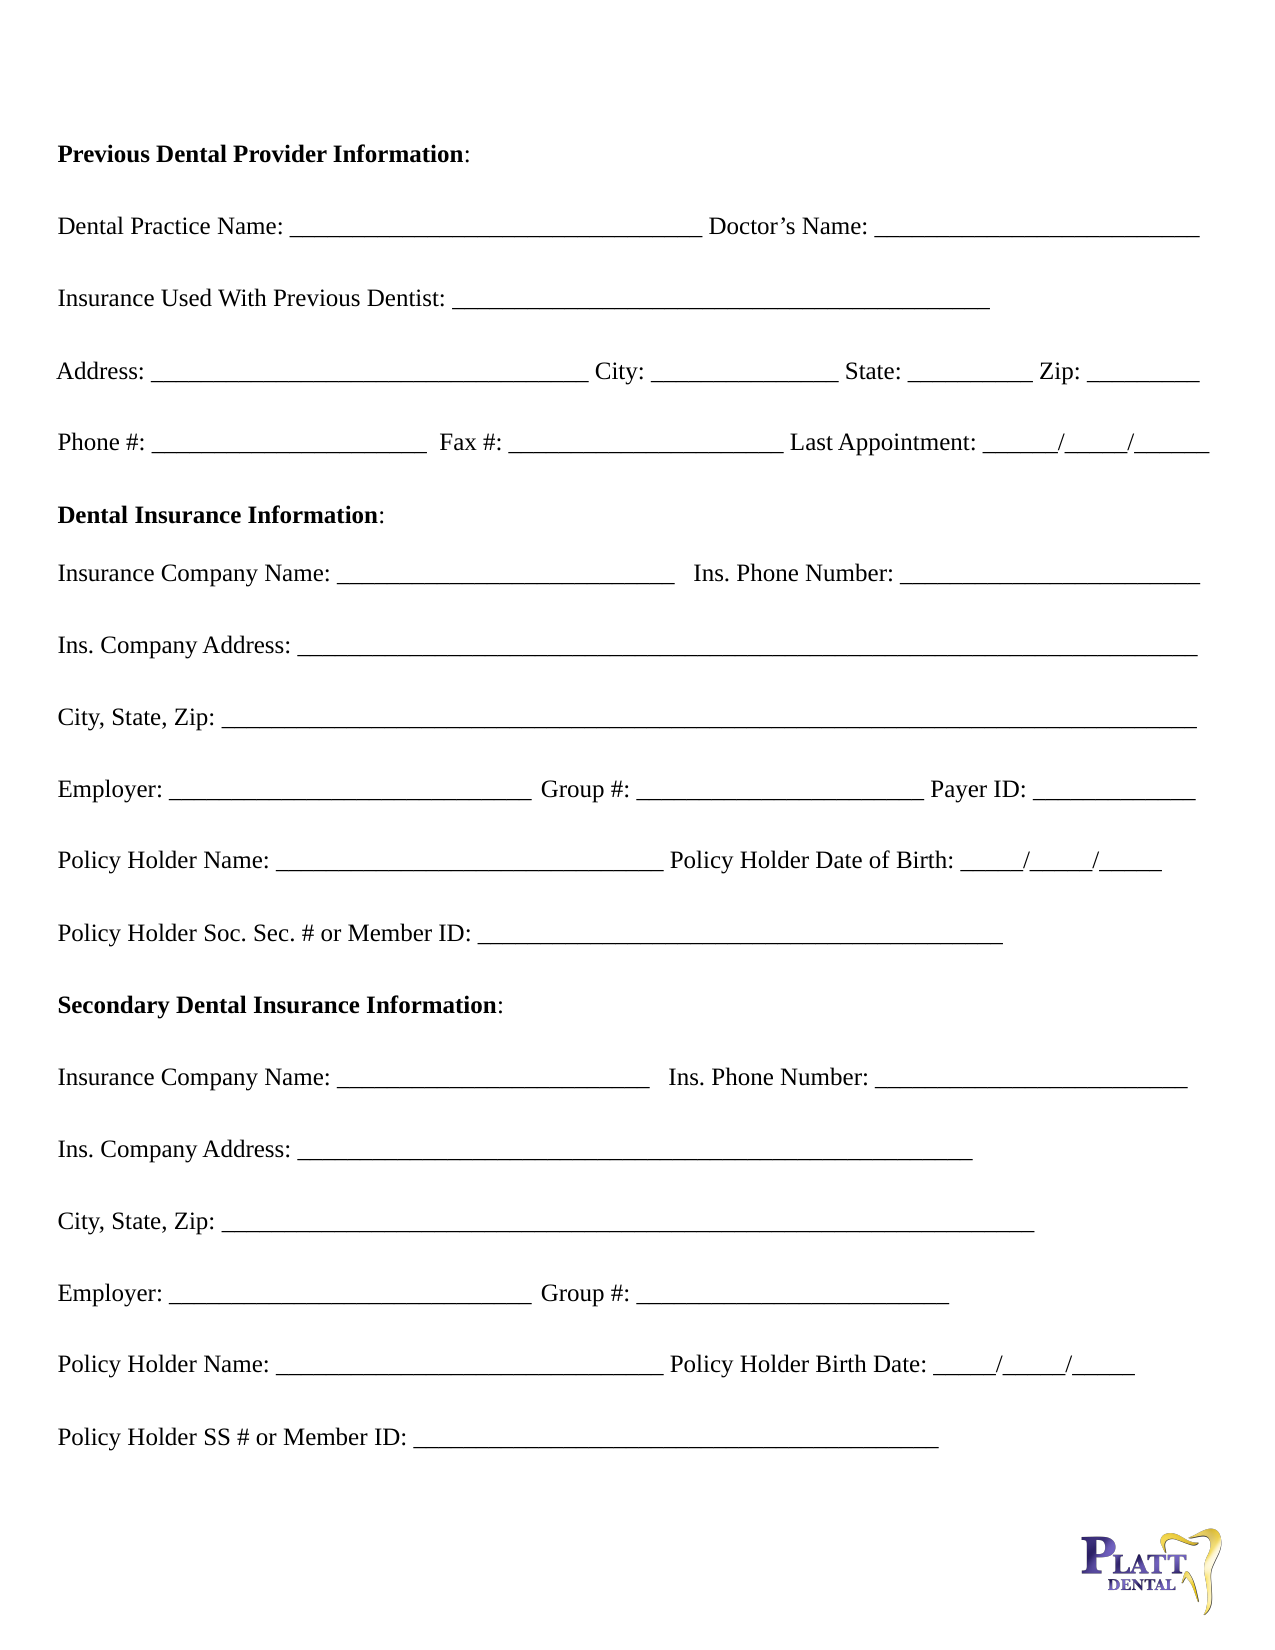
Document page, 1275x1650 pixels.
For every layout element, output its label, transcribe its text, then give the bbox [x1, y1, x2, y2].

text Address: ___________________________________ City: _______________ State: __________ Zip: _________ [51, 356, 1224, 385]
text Dental Practice Name: _________________________________ Doctor’s Name: __________________________ [51, 212, 1224, 240]
text Insurance Company Name: _________________________ Ins. Phone Number: _________________________ [51, 1062, 1224, 1091]
picture [1068, 1522, 1236, 1616]
text Policy Holder Name: _______________________________ Policy Holder Date of Birth: _____/_____/_____ [51, 845, 1224, 874]
text Policy Holder SS # or Member ID: __________________________________________ [51, 1422, 1224, 1450]
text Employer: _____________________________ Group #: _______________________ Payer ID: _____________ [51, 774, 1224, 803]
text City, State, Zip: _________________________________________________________________ [51, 1206, 1224, 1234]
text Ins. Company Address: ________________________________________________________________________ [51, 630, 1224, 659]
text Insurance Used With Previous Dentist: ___________________________________________ [51, 284, 1224, 312]
text Dental Insurance Information: [51, 500, 1224, 529]
text Ins. Company Address: ______________________________________________________ [51, 1134, 1224, 1163]
text Employer: _____________________________ Group #: _________________________ [51, 1278, 1224, 1307]
text Policy Holder Soc. Sec. # or Member ID: __________________________________________ [51, 918, 1224, 946]
text City, State, Zip: ______________________________________________________________________________ [51, 702, 1224, 730]
text Policy Holder Name: _______________________________ Policy Holder Birth Date: _____/_____/_____ [51, 1349, 1224, 1378]
text Secondary Dental Insurance Information: [51, 990, 1224, 1018]
text Previous Dental Provider Information: [51, 139, 1224, 168]
text Insurance Company Name: ___________________________ Ins. Phone Number: ________________________ [51, 558, 1224, 587]
text Phone #: ______________________ Fax #: ______________________ Last Appointment: ______/_____/______ [51, 428, 1224, 457]
